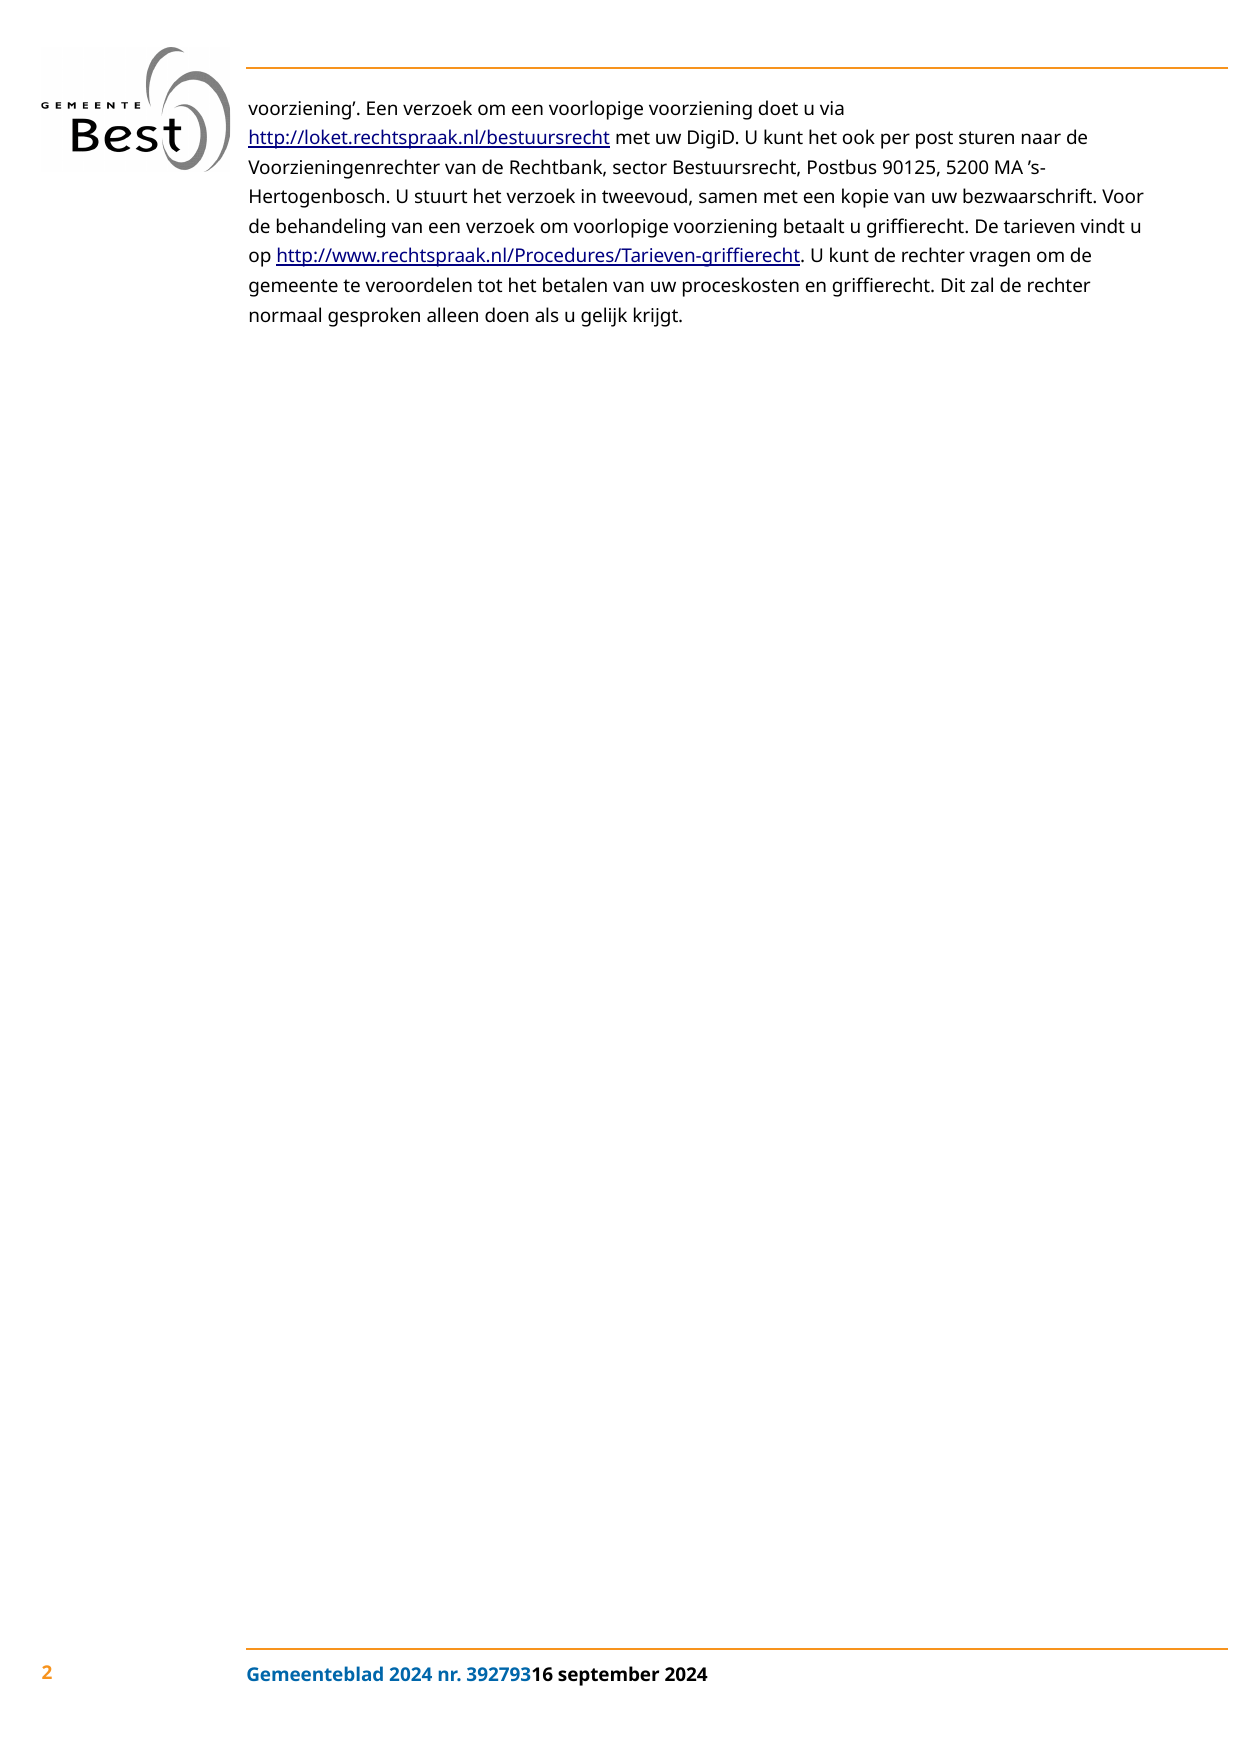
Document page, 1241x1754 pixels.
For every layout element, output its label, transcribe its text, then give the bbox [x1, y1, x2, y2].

text voorziening’. Een verzoek om een voorlopige voorziening doet u via http://loket.rechtspraak.nl/bestuursrecht met uw DigiD. U kunt het ook per post sturen naar de Voorzieningenrechter van de Rechtbank, sector Bestuursrecht, Postbus 90125, 5200 MA ’s-Hertogenbosch. U stuurt het verzoek in tweevoud, samen met een kopie van uw bezwaarschrift. Voor de behandeling van een verzoek om voorlopige voorziening betaalt u griffierecht. De tarieven vindt u op http://www.rechtspraak.nl/Procedures/Tarieven-griffierecht. U kunt de rechter vragen om de gemeente te veroordelen tot het betalen van uw proceskosten en griffierecht. Dit zal de rechter normaal gesproken alleen doen als u gelijk krijgt. [248, 95, 1152, 328]
picture [41, 47, 231, 172]
